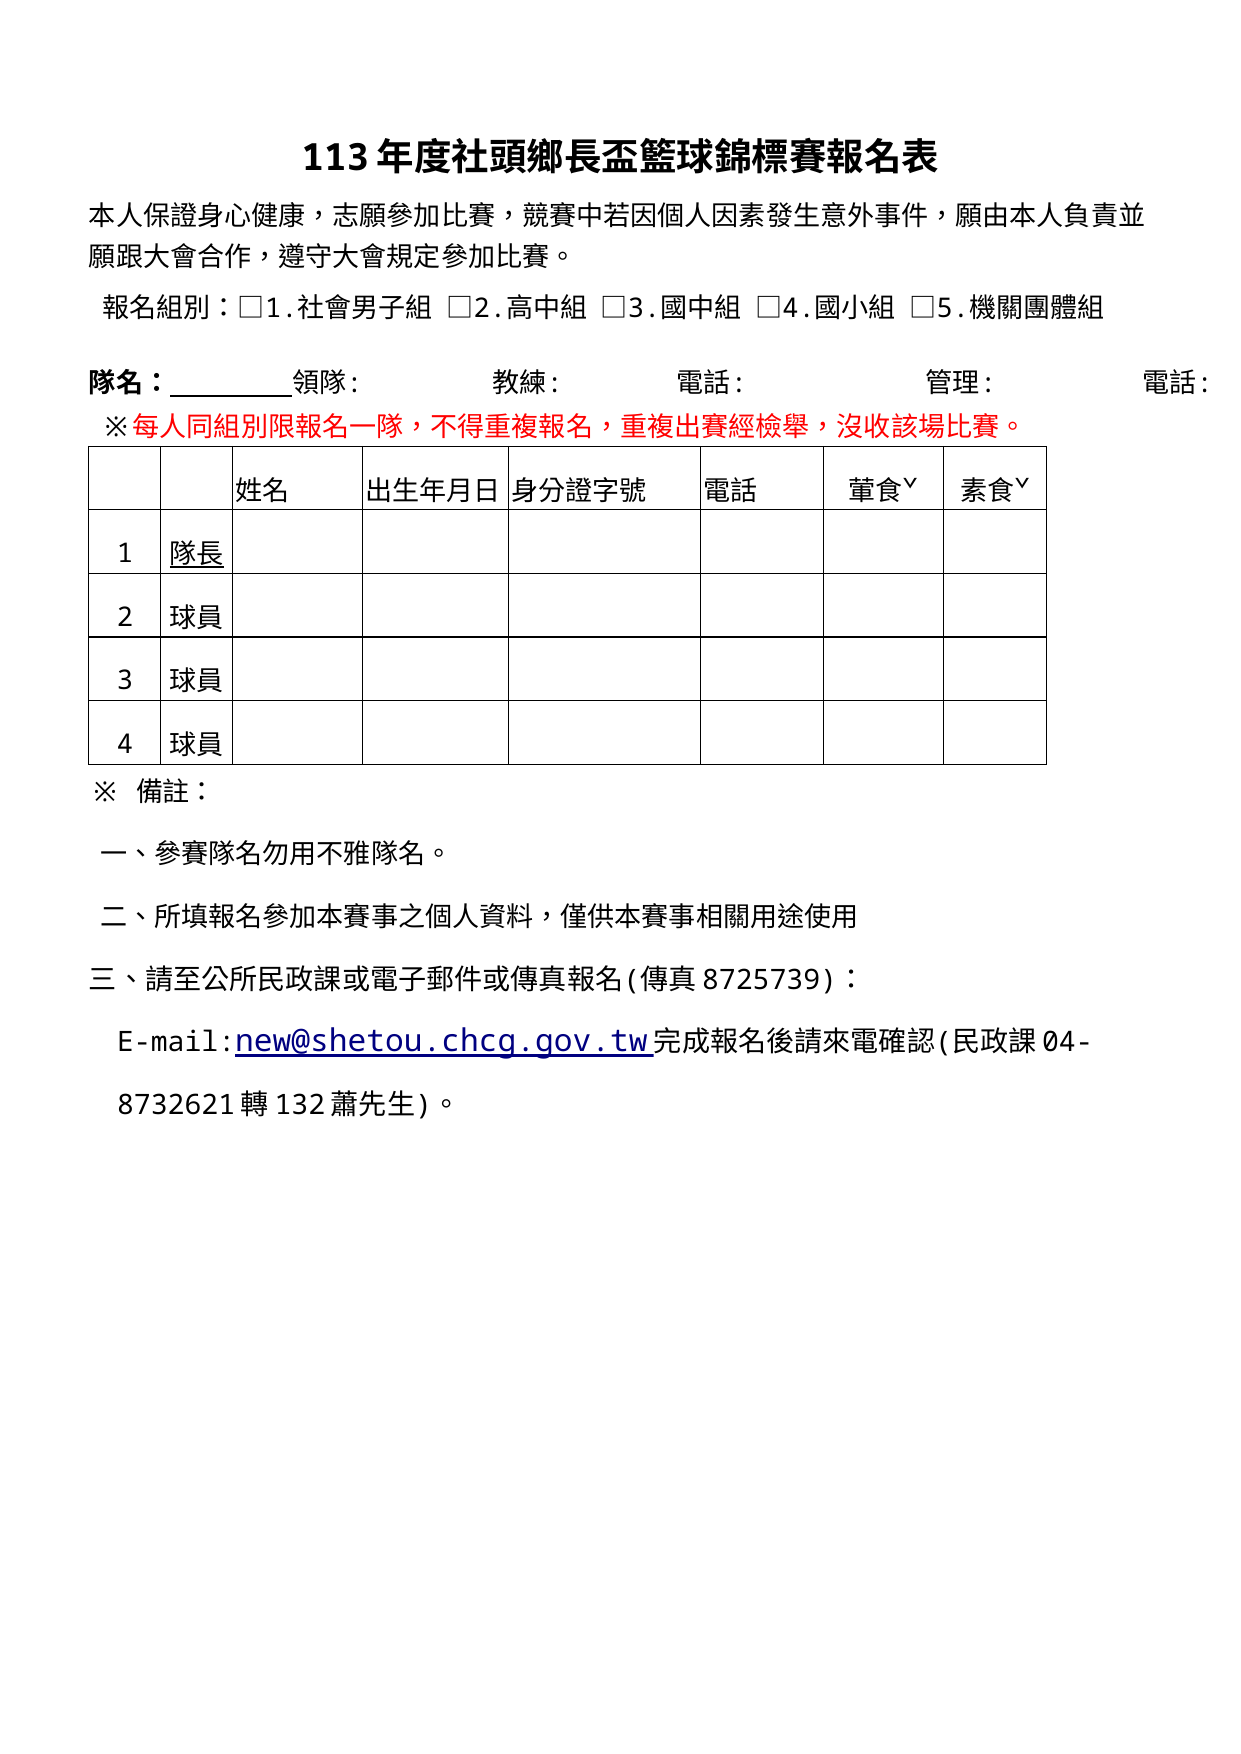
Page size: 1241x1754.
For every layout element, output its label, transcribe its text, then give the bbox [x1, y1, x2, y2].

table_cell [233, 701, 362, 763]
text 本人保證身心健康，志願參加比賽，競賽中若因個人因素發生意外事件，願由本人負責並願跟大會合作，遵守大會規定參加比賽。 [89, 192, 1152, 275]
table_cell [701, 638, 823, 700]
table_cell [944, 574, 1046, 636]
table_header 葷食ˇ [824, 447, 943, 509]
table_cell [363, 638, 508, 700]
table_cell [701, 510, 823, 573]
text 113年度社頭鄉長盃籃球錦標賽報名表 [89, 137, 1152, 179]
table_cell [233, 638, 362, 700]
text 報名組別：□1.社會男子組 □2.高中組 □3.國中組 □4.國小組 □5.機關團體組 [89, 287, 1219, 325]
text ※每人同組別限報名一隊，不得重複報名，重複出賽經檢舉，沒收該場比賽。 [51, 400, 1219, 446]
table_cell [363, 510, 508, 573]
table_cell [363, 701, 508, 763]
text 一、參賽隊名勿用不雅隊名。 [51, 810, 1169, 873]
table_cell [509, 510, 700, 573]
table_cell [509, 574, 700, 636]
table_cell [824, 510, 943, 573]
table_header 身分證字號 [509, 447, 700, 509]
table_header 出生年月日 [363, 447, 508, 509]
table_cell [701, 574, 823, 636]
table_cell [824, 574, 943, 636]
table_cell 隊長 [161, 510, 232, 573]
table_cell 1 [89, 510, 160, 573]
table_header [89, 447, 160, 509]
text 隊名： 領隊: 教練: 電話: 管理: 電話: [89, 362, 1219, 400]
table_cell [509, 701, 700, 763]
table_cell [944, 701, 1046, 763]
table_cell 2 [89, 574, 160, 636]
table_cell [233, 574, 362, 636]
table_cell [944, 638, 1046, 700]
table_cell [363, 574, 508, 636]
table_cell 球員 [161, 701, 232, 763]
table_cell [701, 701, 823, 763]
table_header 電話 [701, 447, 823, 509]
table_cell [944, 510, 1046, 573]
table_cell 3 [89, 638, 160, 700]
text 三、請至公所民政課或電子郵件或傳真報名(傳真8725739)： E-mail:new@shetou.chcg.gov.tw完成報名後請來電確認(民政課04-8732621轉132蕭先生)。 [89, 935, 1152, 1123]
table_cell 4 [89, 701, 160, 763]
table_header 姓名 [233, 447, 362, 509]
table_cell [824, 701, 943, 763]
text 二、所填報名參加本賽事之個人資料，僅供本賽事相關用途使用 [51, 873, 1169, 935]
table_cell [509, 638, 700, 700]
table_cell 球員 [161, 638, 232, 700]
table_header 素食ˇ [944, 447, 1046, 509]
table_cell 球員 [161, 574, 232, 636]
table_header [161, 447, 232, 509]
table_cell [824, 638, 943, 700]
table_cell [233, 510, 362, 573]
text ※ 備註： [89, 764, 1152, 810]
